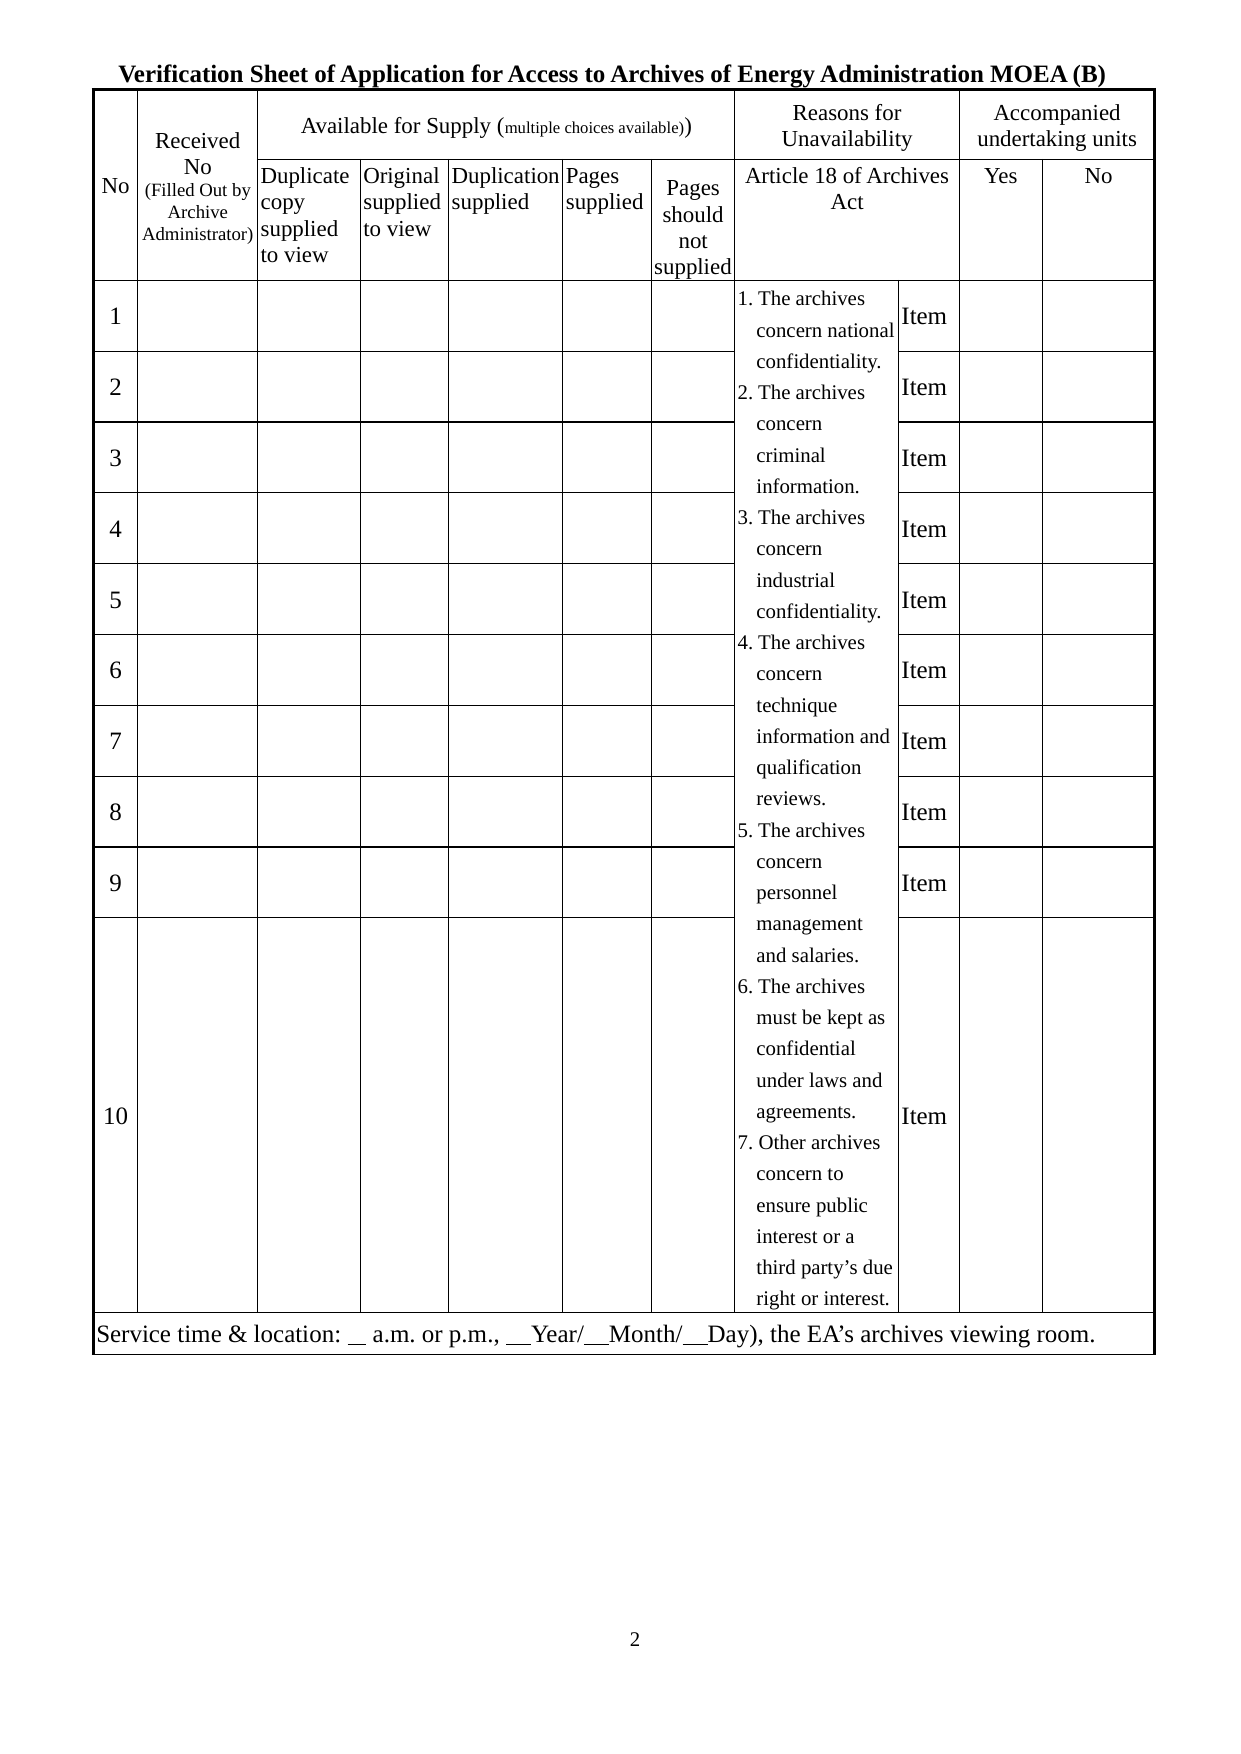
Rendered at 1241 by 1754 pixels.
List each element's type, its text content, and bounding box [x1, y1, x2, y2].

table_cell [652, 564, 734, 634]
table_cell [652, 423, 734, 492]
table_cell 1. The archives concern national confidentiality. 2. The archives concern criminal information. 3. The archives concern industrial confidentiality. 4. The archives concern technique information and qualification reviews. 5. The archives concern personnel management and salaries. 6. The archives must be kept as confidential under laws and agreements. 7. Other archives concern to ensure public interest or a third party’s due right or interest. [735, 281, 898, 1312]
table_cell [361, 423, 448, 492]
table_cell 8 [95, 777, 137, 846]
table_cell [1043, 352, 1153, 421]
table_cell Item [899, 352, 959, 421]
table_cell [563, 493, 651, 563]
table_cell [361, 848, 448, 917]
table_cell [563, 635, 651, 705]
table_cell [563, 352, 651, 421]
table_cell 9 [95, 848, 137, 917]
table_cell [449, 635, 562, 705]
table_header Available for Supply (multiple choices available)) [258, 91, 734, 159]
table_cell 7 [95, 706, 137, 776]
table_cell [138, 493, 257, 563]
table_cell [258, 848, 360, 917]
table_cell Item [899, 918, 959, 1312]
table_cell [258, 918, 360, 1312]
table_cell [258, 352, 360, 421]
table_cell [449, 564, 562, 634]
table_cell Item [899, 777, 959, 846]
table_cell [258, 281, 360, 351]
table_cell Item [899, 706, 959, 776]
table_cell 5 [95, 564, 137, 634]
table_cell [361, 493, 448, 563]
table_cell 6 [95, 635, 137, 705]
table_cell [1043, 777, 1153, 846]
table_cell [1043, 281, 1153, 351]
table_cell Yes [960, 160, 1042, 280]
table_cell [960, 493, 1042, 563]
table_cell Item [899, 423, 959, 492]
table_cell [960, 918, 1042, 1312]
table_cell [138, 918, 257, 1312]
table_cell Item [899, 848, 959, 917]
table_cell [138, 706, 257, 776]
table_cell [258, 635, 360, 705]
table_cell Item [899, 564, 959, 634]
table_cell Article 18 of Archives Act [735, 160, 959, 280]
table_cell [361, 918, 448, 1312]
table_cell [652, 635, 734, 705]
table_cell [138, 635, 257, 705]
text Verification Sheet of Application for Access to Archives of Energy Administration MOEA (B) [118, 59, 1152, 88]
table_cell Item [899, 493, 959, 563]
table_header Received No (Filled Out by Archive Administrator) [138, 91, 257, 280]
table_cell [960, 564, 1042, 634]
table_cell 1 [95, 281, 137, 351]
table_cell [138, 777, 257, 846]
table_cell Duplication supplied [449, 160, 562, 280]
table_cell [1043, 423, 1153, 492]
table_cell [1043, 493, 1153, 563]
table_cell [449, 777, 562, 846]
table_cell [258, 706, 360, 776]
table_cell [449, 848, 562, 917]
table_cell [652, 777, 734, 846]
table_cell [652, 848, 734, 917]
table_cell [361, 706, 448, 776]
table_cell Original supplied to view [361, 160, 448, 280]
table_cell [652, 918, 734, 1312]
table_cell [563, 423, 651, 492]
table_cell [563, 706, 651, 776]
table_cell [960, 352, 1042, 421]
table_cell [960, 706, 1042, 776]
table_cell 3 [95, 423, 137, 492]
table_cell [449, 706, 562, 776]
table_cell [652, 493, 734, 563]
table_cell [138, 423, 257, 492]
table_cell 10 [95, 918, 137, 1312]
table_cell [563, 918, 651, 1312]
table_header No [95, 91, 137, 280]
table_cell [449, 281, 562, 351]
table_cell [361, 564, 448, 634]
table_cell [361, 352, 448, 421]
table_cell [652, 352, 734, 421]
table_cell [960, 423, 1042, 492]
table_cell [258, 493, 360, 563]
table_cell [960, 281, 1042, 351]
table_header Accompanied undertaking units [960, 91, 1153, 159]
table_cell 2 [95, 352, 137, 421]
table_cell [449, 423, 562, 492]
table_cell [1043, 848, 1153, 917]
table_cell [258, 777, 360, 846]
table_cell [960, 635, 1042, 705]
table_cell Service time & location: a.m. or p.m., Year/ Month/ Day), the EA’s archives viewing room. [95, 1313, 1153, 1353]
table_cell [652, 706, 734, 776]
table_cell [138, 281, 257, 351]
table_header Reasons for Unavailability [735, 91, 959, 159]
table_cell [1043, 635, 1153, 705]
table_cell [1043, 918, 1153, 1312]
table_cell [138, 564, 257, 634]
table_cell [563, 281, 651, 351]
table_cell [563, 777, 651, 846]
table_cell [361, 635, 448, 705]
table_cell [563, 848, 651, 917]
table_cell Item [899, 635, 959, 705]
table_cell [361, 777, 448, 846]
table_cell [449, 493, 562, 563]
table_cell [652, 281, 734, 351]
table_cell [258, 423, 360, 492]
table_cell [449, 352, 562, 421]
table_cell [258, 564, 360, 634]
table_cell [361, 281, 448, 351]
table_cell No [1043, 160, 1153, 280]
table_cell Pages should not supplied [652, 160, 734, 280]
table_cell [563, 564, 651, 634]
table_cell Item [899, 281, 959, 351]
table_cell [1043, 564, 1153, 634]
table_cell [449, 918, 562, 1312]
table_cell Pages supplied [563, 160, 651, 280]
table_cell [960, 848, 1042, 917]
table_cell [138, 848, 257, 917]
table_cell Duplicate copy supplied to view [258, 160, 360, 280]
table_cell 4 [95, 493, 137, 563]
table_cell [960, 777, 1042, 846]
table_cell [1043, 706, 1153, 776]
table_cell [138, 352, 257, 421]
